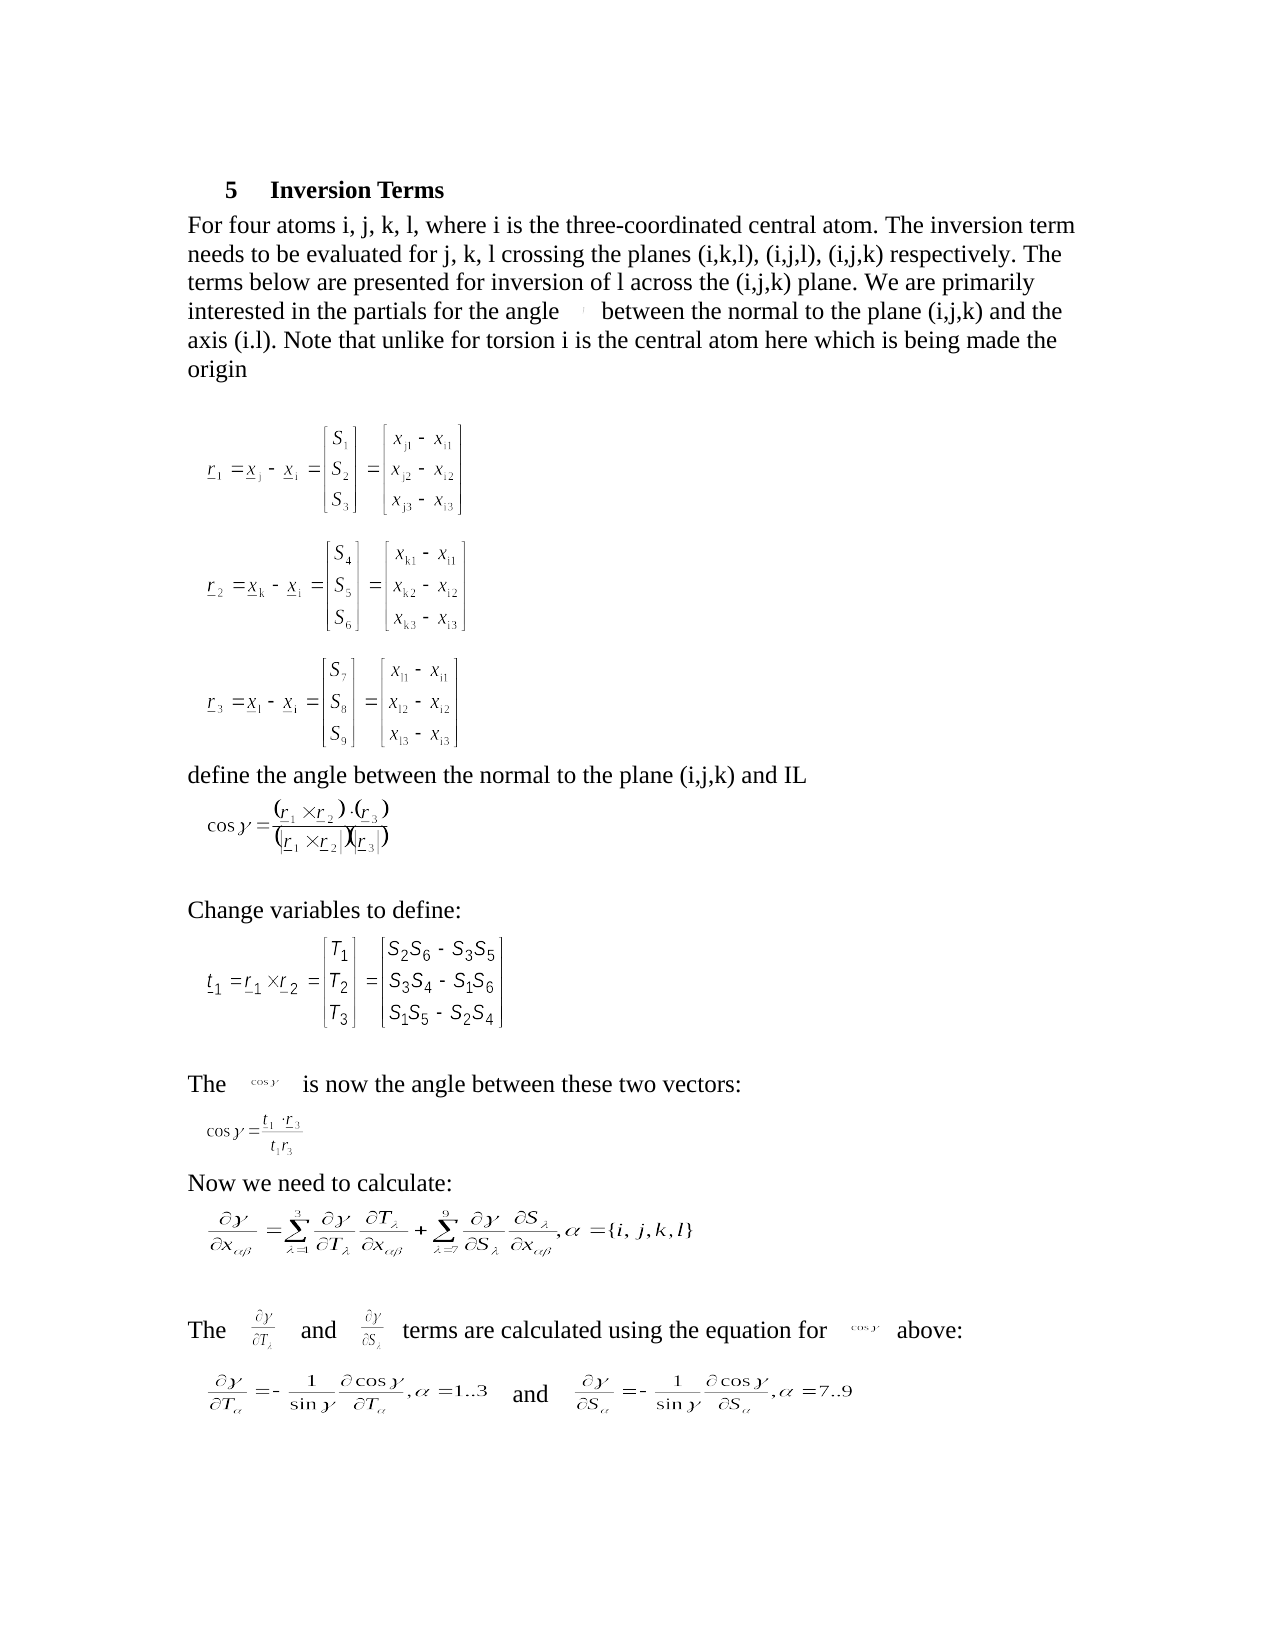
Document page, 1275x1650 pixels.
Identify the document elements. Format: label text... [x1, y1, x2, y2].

text define the angle between the normal to the plane (i,j,k) and IL [187, 761, 1087, 789]
text Now we need to calculate: [187, 1168, 1087, 1196]
text For four atoms i, j, k, l, where i is the three-coordinated central atom. The inversion term needs to be evaluated for j, k, l crossing the planes (i,k,l), (i,j,l), (i,j,k) respectively. The terms below are presented for inversion of l across the (i,j,k) plane. We are primarily interested in the partials for the angle between the normal to the plane (i,j,k) and the axis (i.l). Note that unlike for torsion i is the central atom here which is being made the origin [187, 210, 1087, 382]
text Change variables to define: [187, 895, 1087, 924]
text and [187, 1361, 1087, 1426]
text The is now the angle between these two vectors: [187, 1069, 1087, 1098]
text The and terms are calculated using the equation for above: [187, 1297, 1087, 1361]
subtitle Inversion Terms [225, 175, 1087, 204]
